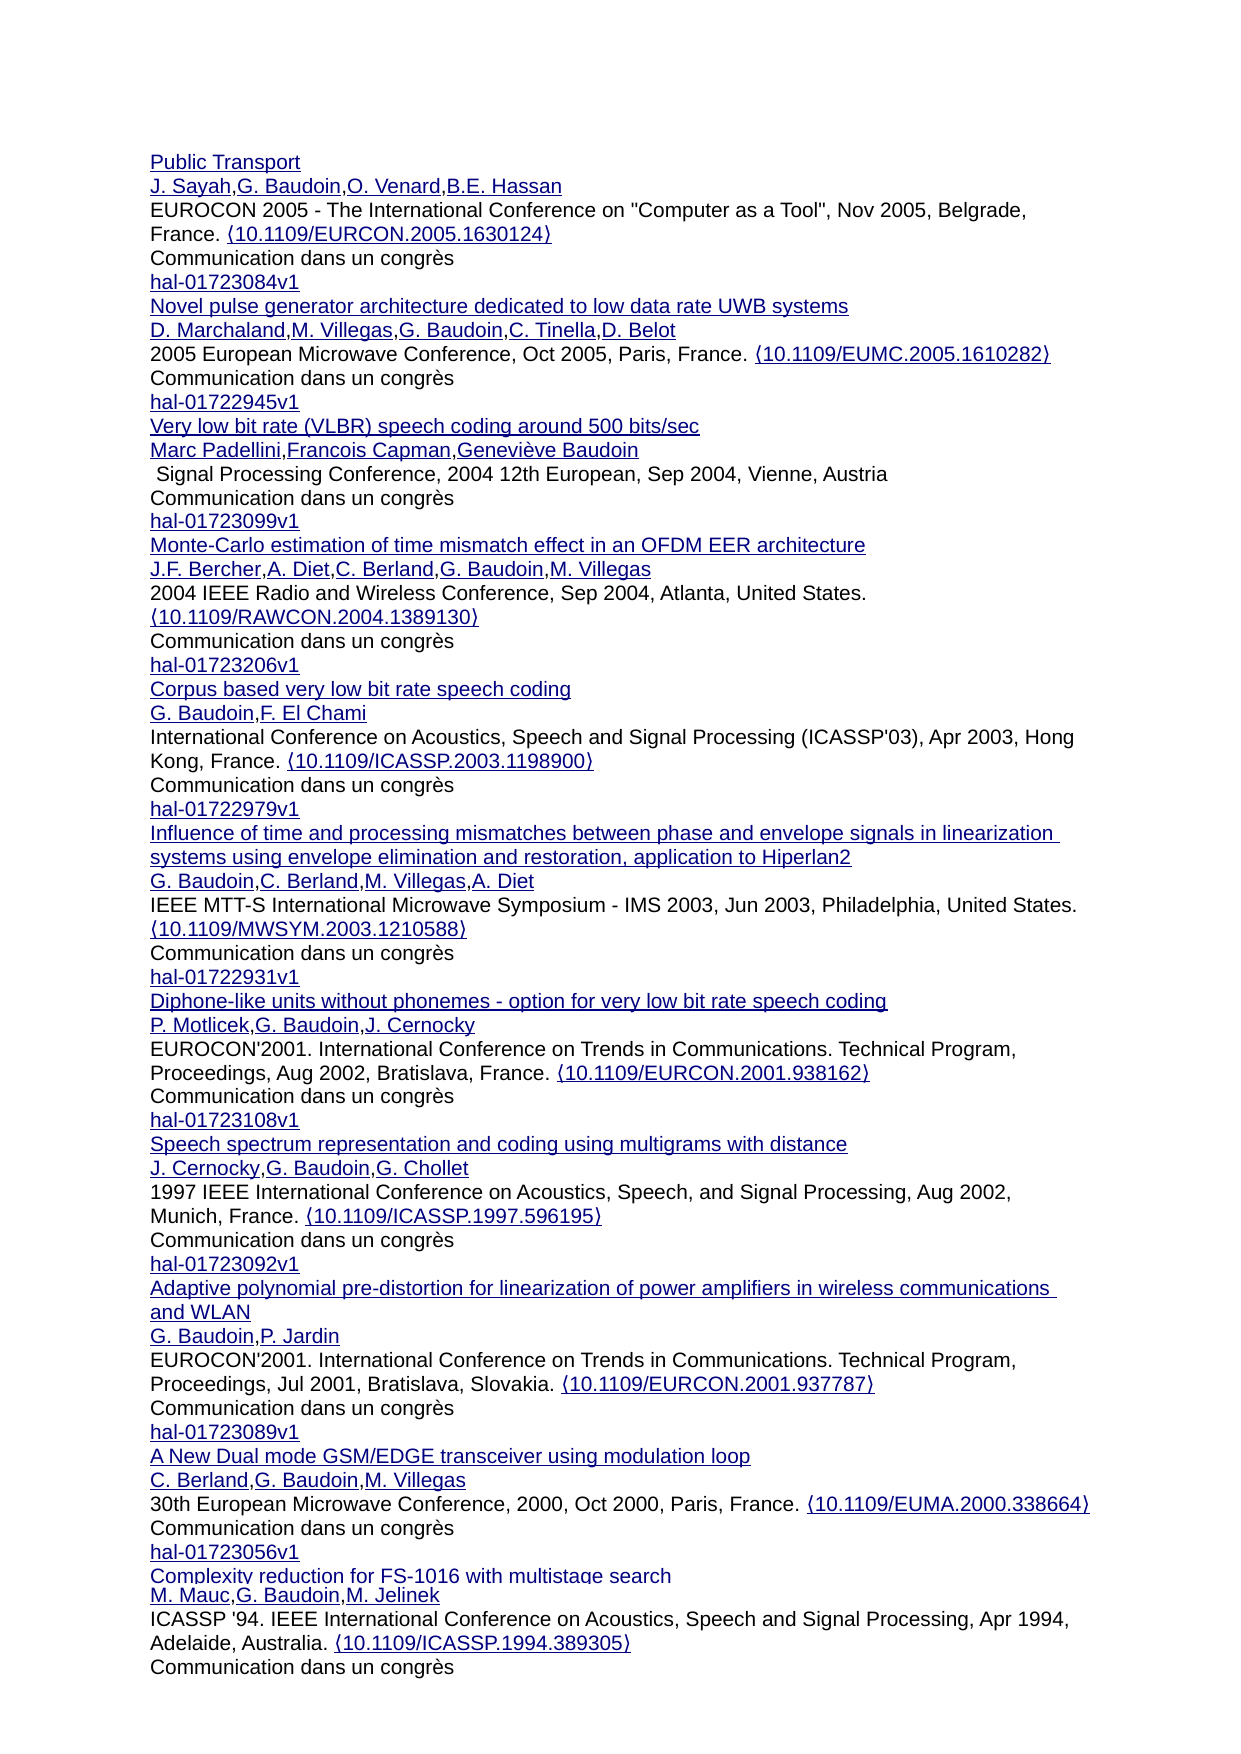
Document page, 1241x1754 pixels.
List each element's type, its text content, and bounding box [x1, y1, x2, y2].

table_cell Influence of time and processing mismatches between phase and envelope signals in linearization systems using envelope elimination and restoration, application to Hiperlan2 G. Baudoin,C. Berland,M. Villegas,A. Diet IEEE MTT-S International Microwave Symposium - IMS 2003, Jun 2003, Philadelphia, United States. ⟨10.1109/MWSYM.2003.1210588⟩ Communication dans un congrès hal-01722931v1 [150, 821, 1090, 988]
table_cell Diphone-like units without phonemes - option for very low bit rate speech coding P. Motlicek,G. Baudoin,J. Cernocky EUROCON'2001. International Conference on Trends in Communications. Technical Program, Proceedings, Aug 2002, Bratislava, France. ⟨10.1109/EURCON.2001.938162⟩ Communication dans un congrès hal-01723108v1 [150, 989, 1090, 1132]
table_cell Corpus based very low bit rate speech coding G. Baudoin,F. El Chami International Conference on Acoustics, Speech and Signal Processing (ICASSP'03), Apr 2003, Hong Kong, France. ⟨10.1109/ICASSP.2003.1198900⟩ Communication dans un congrès hal-01722979v1 [150, 677, 1090, 821]
table_cell Monte-Carlo estimation of time mismatch effect in an OFDM EER architecture J.F. Bercher,A. Diet,C. Berland,G. Baudoin,M. Villegas 2004 IEEE Radio and Wireless Conference, Sep 2004, Atlanta, United States. ⟨10.1109/RAWCON.2004.1389130⟩ Communication dans un congrès hal-01723206v1 [150, 533, 1090, 677]
table_cell A New Dual mode GSM/EDGE transceiver using modulation loop C. Berland,G. Baudoin,M. Villegas 30th European Microwave Conference, 2000, Oct 2000, Paris, France. ⟨10.1109/EUMA.2000.338664⟩ Communication dans un congrès hal-01723056v1 [150, 1444, 1090, 1563]
table_cell Novel pulse generator architecture dedicated to low data rate UWB systems D. Marchaland,M. Villegas,G. Baudoin,C. Tinella,D. Belot 2005 European Microwave Conference, Oct 2005, Paris, France. ⟨10.1109/EUMC.2005.1610282⟩ Communication dans un congrès hal-01722945v1 [150, 294, 1090, 413]
table_cell Adaptive polynomial pre-distortion for linearization of power amplifiers in wireless communications and WLAN G. Baudoin,P. Jardin EUROCON'2001. International Conference on Trends in Communications. Technical Program, Proceedings, Jul 2001, Bratislava, Slovakia. ⟨10.1109/EURCON.2001.937787⟩ Communication dans un congrès hal-01723089v1 [150, 1276, 1090, 1444]
table_cell Speech spectrum representation and coding using multigrams with distance J. Cernocky,G. Baudoin,G. Chollet 1997 IEEE International Conference on Acoustics, Speech, and Signal Processing, Aug 2002, Munich, France. ⟨10.1109/ICASSP.1997.596195⟩ Communication dans un congrès hal-01723092v1 [150, 1132, 1090, 1276]
table_cell Complexity reduction for FS-1016 with multistage search M. Mauc,G. Baudoin,M. Jelinek ICASSP '94. IEEE International Conference on Acoustics, Speech and Signal Processing, Apr 1994, Adelaide, Australia. ⟨10.1109/ICASSP.1994.389305⟩ Communication dans un congrès [150, 1564, 1090, 1679]
table_cell Very low bit rate (VLBR) speech coding around 500 bits/sec Marc Padellini,Francois Capman,Geneviève Baudoin Signal Processing Conference, 2004 12th European, Sep 2004, Vienne, Austria Communication dans un congrès hal-01723099v1 [150, 414, 1090, 533]
table_cell Simulation using OMNeT ++ of the RAMPE system - an Interactive Auditive Machine helping blinds in Public Transport J. Sayah,G. Baudoin,O. Venard,B.E. Hassan EUROCON 2005 - The International Conference on "Computer as a Tool", Nov 2005, Belgrade, France. ⟨10.1109/EURCON.2005.1630124⟩ Communication dans un congrès hal-01723084v1 [150, 150, 1090, 294]
